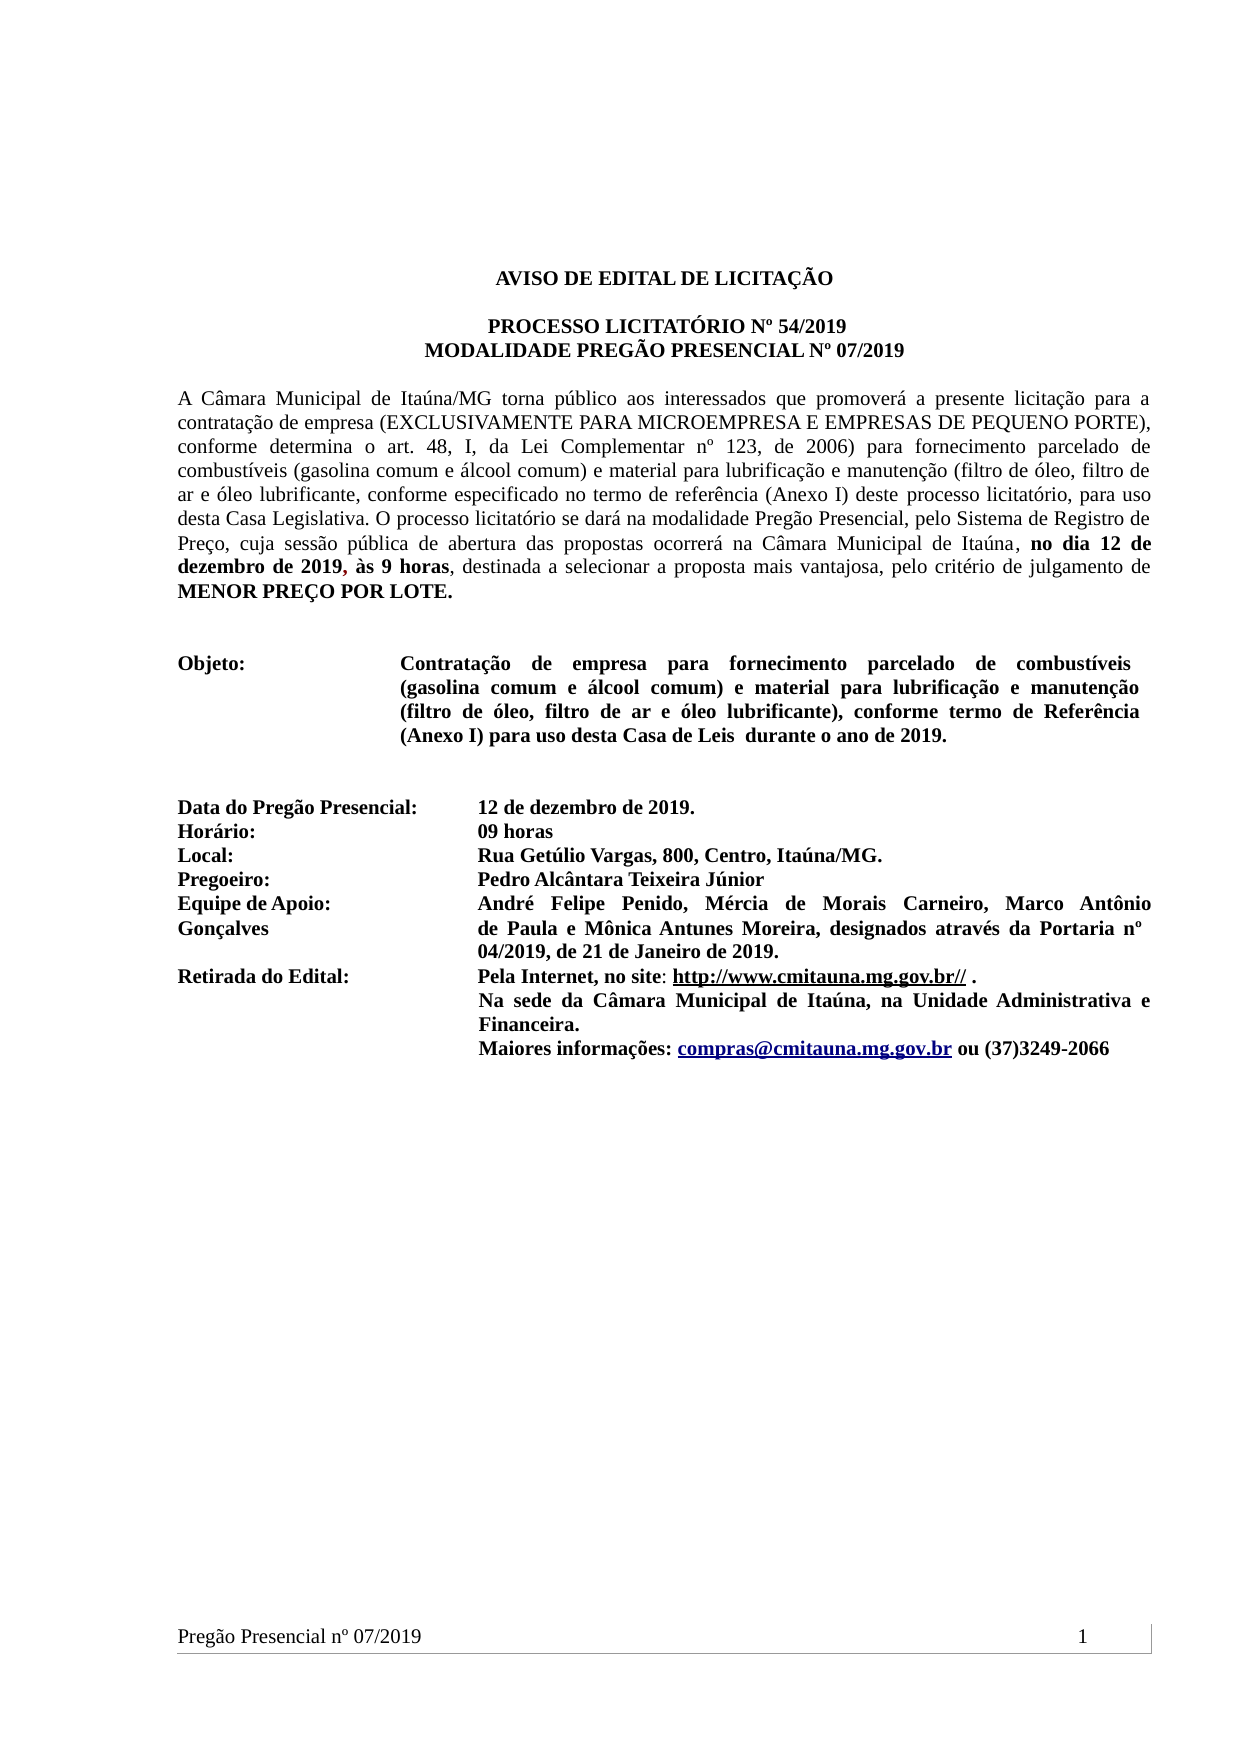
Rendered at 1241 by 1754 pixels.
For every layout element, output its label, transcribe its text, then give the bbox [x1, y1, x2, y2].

text MODALIDADE PREGÃO PRESENCIAL Nº 07/2019 [177, 338, 1152, 362]
text Data do Pregão Presencial: 12 de dezembro de 2019. [177, 795, 1152, 819]
text A Câmara Municipal de Itaúna/MG torna público aos interessados que promoverá a presente licitação para a contratação de empresa (EXCLUSIVAMENTE PARA MICROEMPRESA E EMPRESAS DE PEQUENO PORTE), conforme determina o art. 48, I, da Lei Complementar nº 123, de 2006) para fornecimento parcelado de combustíveis (gasolina comum e álcool comum) e material para lubrificação e manutenção (filtro de óleo, filtro de ar e óleo lubrificante, conforme especificado no termo de referência (Anexo I) deste processo licitatório, para uso desta Casa Legislativa. O processo licitatório se dará na modalidade Pregão Presencial, pelo Sistema de Registro de Preço, cuja sessão pública de abertura das propostas ocorrerá na Câmara Municipal de Itaúna, no dia 12 de dezembro de 2019, às 9 horas, destinada a selecionar a proposta mais vantajosa, pelo critério de julgamento de MENOR PREÇO POR LOTE. [177, 386, 1152, 603]
text Pregoeiro: Pedro Alcântara Teixeira Júnior [177, 867, 1152, 891]
text Na sede da Câmara Municipal de Itaúna, na Unidade Administrativa e Financeira. [478, 988, 1152, 1036]
text AVISO DE EDITAL DE LICITAÇÃO [177, 266, 1152, 290]
text PROCESSO LICITATÓRIO Nº 54/2019 [177, 314, 1152, 338]
text Local: Rua Getúlio Vargas, 800, Centro, Itaúna/MG. [177, 843, 1152, 867]
text Objeto: Contratação de empresa para fornecimento parcelado de combustíveis (gasolina comum e álcool comum) e material para lubrificação e manutenção (filtro de óleo, filtro de ar e óleo lubrificante), conforme termo de Referência (Anexo I) para uso desta Casa de Leis durante o ano de 2019. [177, 651, 1152, 747]
text Equipe de Apoio: André Felipe Penido, Mércia de Morais Carneiro, Marco Antônio Gonçalves de Paula e Mônica Antunes Moreira, designados através da Portaria nº 04/2019, de 21 de Janeiro de 2019. [177, 891, 1152, 963]
text Horário: 09 horas [177, 819, 1152, 843]
text Retirada do Edital: Pela Internet, no site: http://www.cmitauna.mg.gov.br// . [177, 963, 1152, 988]
text Maiores informações: compras@cmitauna.mg.gov.br ou (37)3249-2066 [478, 1036, 1152, 1060]
